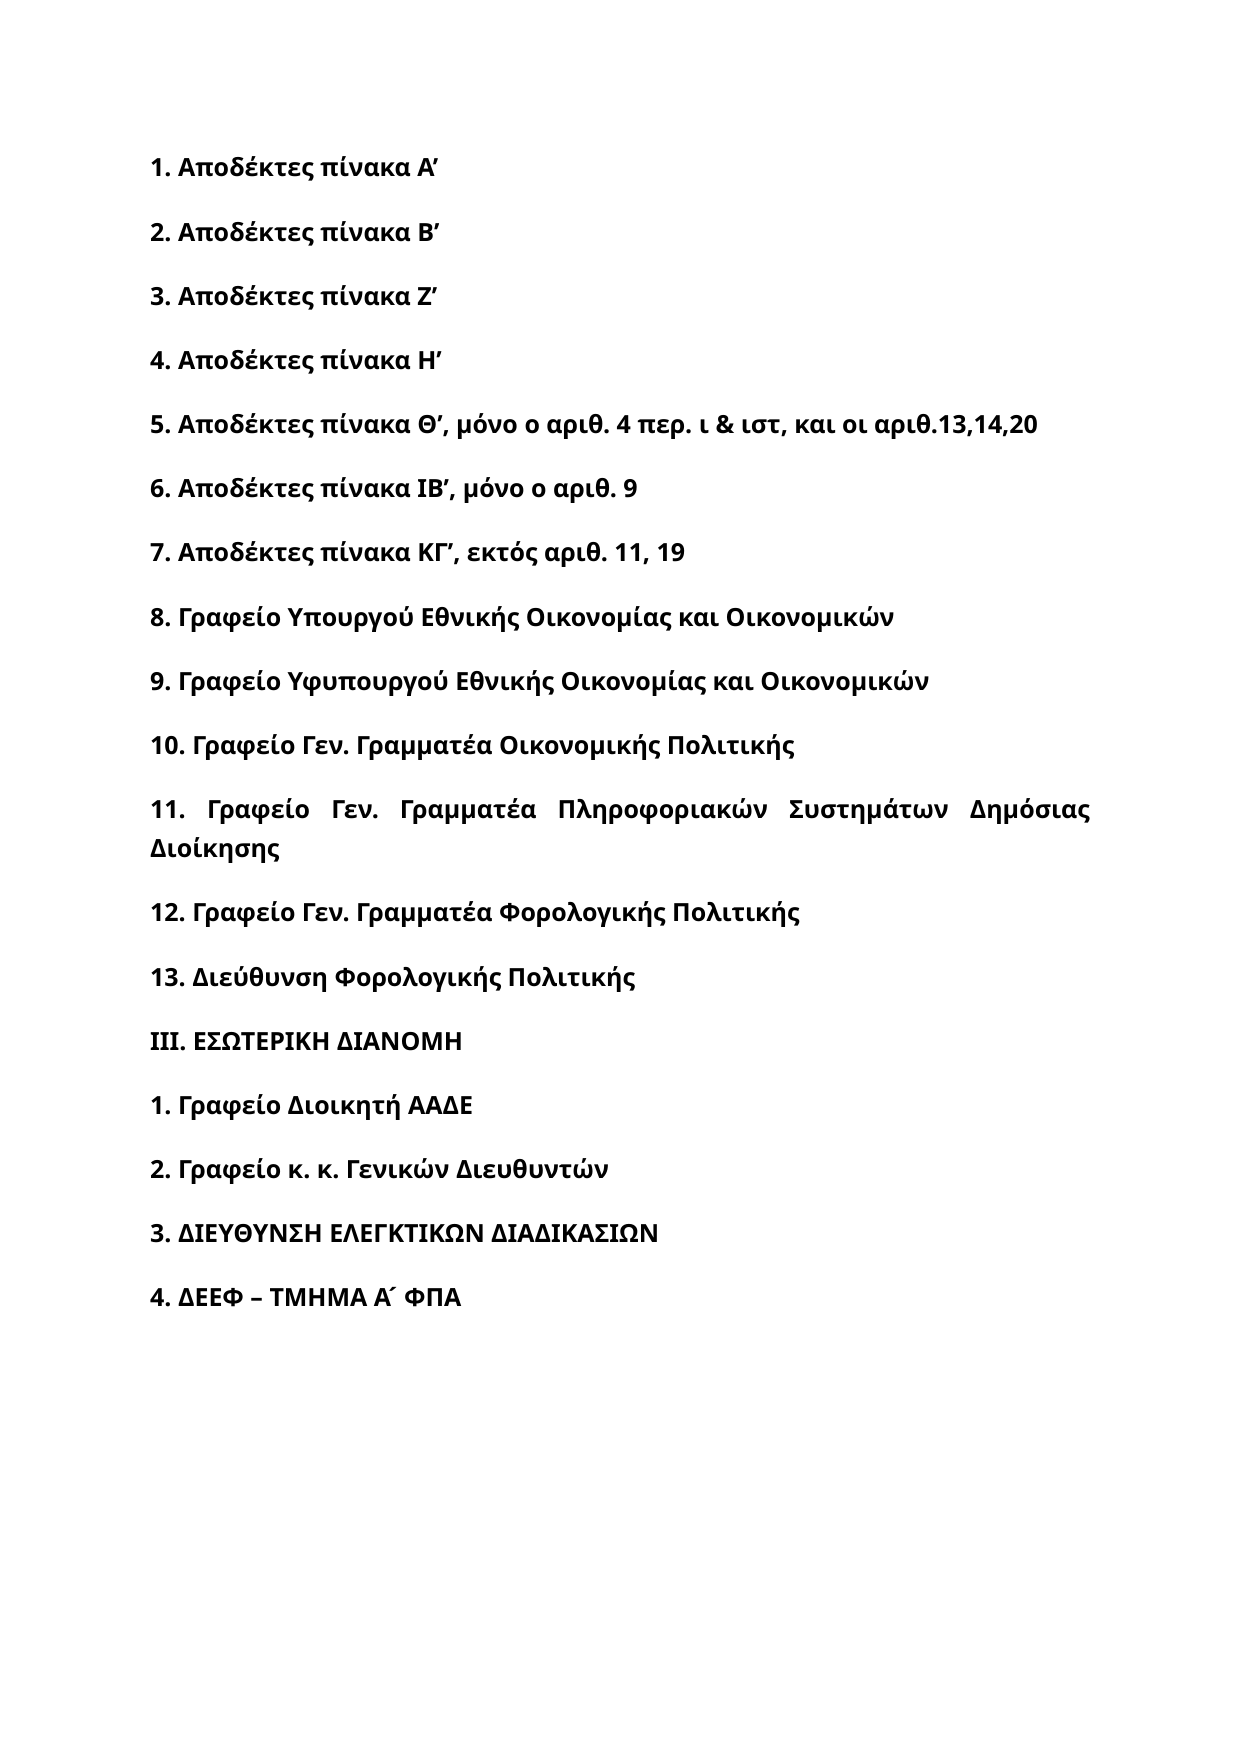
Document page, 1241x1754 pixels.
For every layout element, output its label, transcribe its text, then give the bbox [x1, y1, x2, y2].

text ΙΙΙ. ΕΣΩΤΕΡΙΚΗ ΔΙΑΝΟΜΗ [150, 1023, 1090, 1057]
text 4. ΔΕΕΦ – ΤΜΗΜΑ Α ́ ΦΠΑ [150, 1280, 1090, 1314]
text 4. Αποδέκτες πίνακα Η’ [150, 342, 1090, 377]
text 7. Αποδέκτες πίνακα ΚΓ’, εκτός αριθ. 11, 19 [150, 535, 1090, 569]
text 3. ΔΙΕΥΘΥΝΣΗ ΕΛΕΓΚΤΙΚΩΝ ΔΙΑΔΙΚΑΣΙΩΝ [150, 1216, 1090, 1250]
text 6. Αποδέκτες πίνακα ΙΒ’, μόνο ο αριθ. 9 [150, 471, 1090, 505]
text 12. Γραφείο Γεν. Γραμματέα Φορολογικής Πολιτικής [150, 895, 1090, 929]
text 5. Αποδέκτες πίνακα Θ’, μόνο ο αριθ. 4 περ. ι & ιστ, και οι αριθ.13,14,20 [150, 407, 1090, 441]
text 11. Γραφείο Γεν. Γραμματέα Πληροφοριακών Συστημάτων Δημόσιας Διοίκησης [150, 792, 1090, 865]
text 2. Αποδέκτες πίνακα Β’ [150, 214, 1090, 248]
text 9. Γραφείο Υφυπουργού Εθνικής Οικονομίας και Οικονομικών [150, 663, 1090, 697]
text 2. Γραφείο κ. κ. Γενικών Διευθυντών [150, 1152, 1090, 1186]
text 10. Γραφείο Γεν. Γραμματέα Οικονομικής Πολιτικής [150, 727, 1090, 762]
text 1. Αποδέκτες πίνακα Α’ [150, 150, 1090, 184]
text 13. Διεύθυνση Φορολογικής Πολιτικής [150, 959, 1090, 993]
text 1. Γραφείο Διοικητή ΑΑΔΕ [150, 1087, 1090, 1122]
text 3. Αποδέκτες πίνακα Ζ’ [150, 278, 1090, 312]
text 8. Γραφείο Υπουργού Εθνικής Οικονομίας και Οικονομικών [150, 599, 1090, 633]
